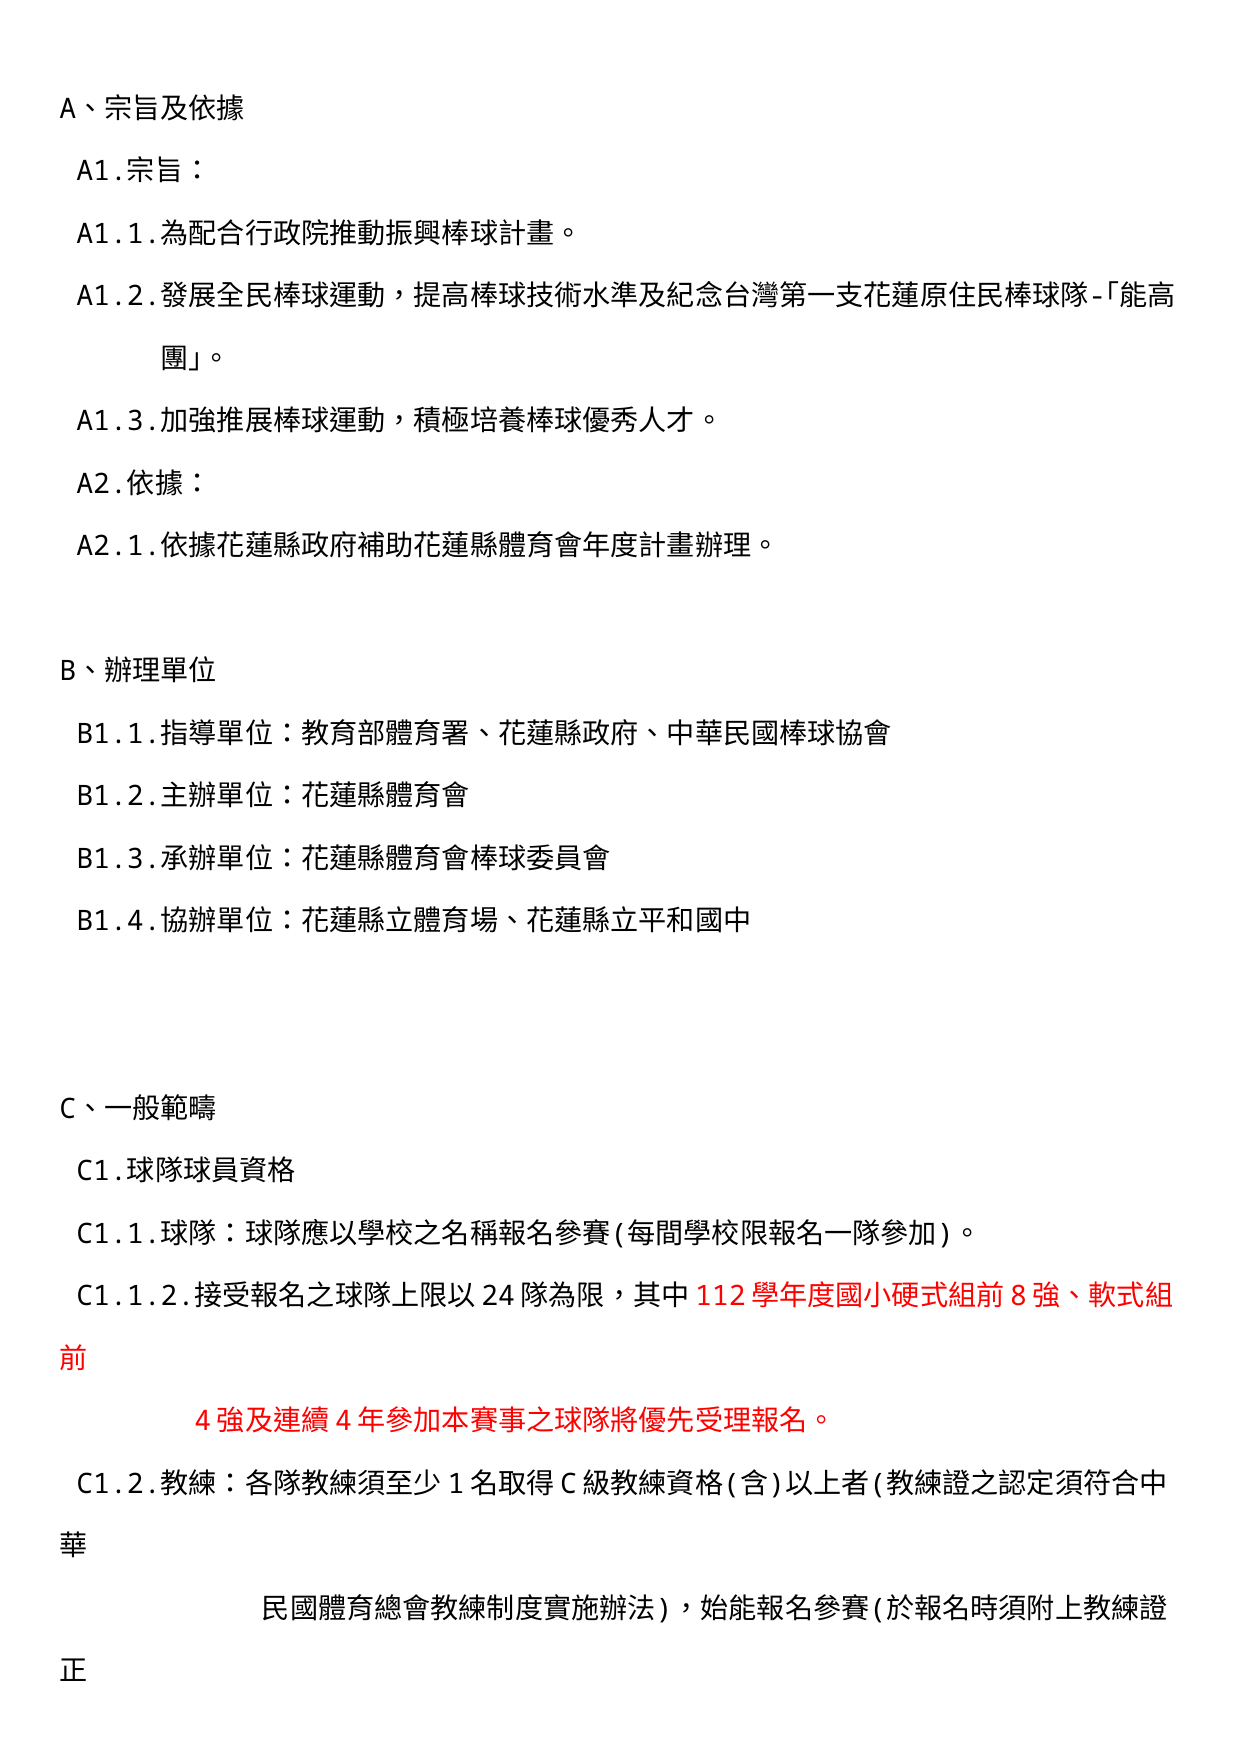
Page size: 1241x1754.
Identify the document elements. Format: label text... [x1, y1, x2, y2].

text C1.球隊球員資格 [59, 1127, 1181, 1189]
text A2.依據： [59, 439, 1181, 502]
text B1.4.協辦單位：花蓮縣立體育場、花蓮縣立平和國中 [59, 877, 1181, 939]
text B、辦理單位 [59, 627, 1181, 689]
text A2.1.依據花蓮縣政府補助花蓮縣體育會年度計畫辦理。 [59, 502, 1181, 564]
text C1.1.2.接受報名之球隊上限以24隊為限，其中112學年度國小硬式組前8強、軟式組前 [59, 1252, 1181, 1377]
text B1.2.主辦單位：花蓮縣體育會 [59, 752, 1181, 814]
text A1.2.發展全民棒球運動，提高棒球技術水準及紀念台灣第一支花蓮原住民棒球隊-｢能高 [59, 252, 1181, 314]
text C、一般範疇 [59, 1064, 1181, 1127]
text A1.1.為配合行政院推動振興棒球計畫。 [59, 189, 1181, 252]
text 4強及連續4年參加本賽事之球隊將優先受理報名。 [59, 1377, 1181, 1439]
text 民國體育總會教練制度實施辦法)，始能報名參賽(於報名時須附上教練證正 [59, 1564, 1181, 1689]
text A1.宗旨： [59, 127, 1181, 189]
text B1.1.指導單位：教育部體育署、花蓮縣政府、中華民國棒球協會 [59, 689, 1181, 752]
text A1.3.加強推展棒球運動，積極培養棒球優秀人才。 [59, 377, 1181, 439]
text C1.2.教練：各隊教練須至少1名取得C級教練資格(含)以上者(教練證之認定須符合中華 [59, 1439, 1181, 1564]
text A、宗旨及依據 [59, 64, 1181, 127]
text B1.3.承辦單位：花蓮縣體育會棒球委員會 [59, 814, 1181, 877]
text C1.1.球隊：球隊應以學校之名稱報名參賽(每間學校限報名一隊參加)。 [59, 1189, 1181, 1252]
text 團｣。 [59, 314, 1181, 377]
